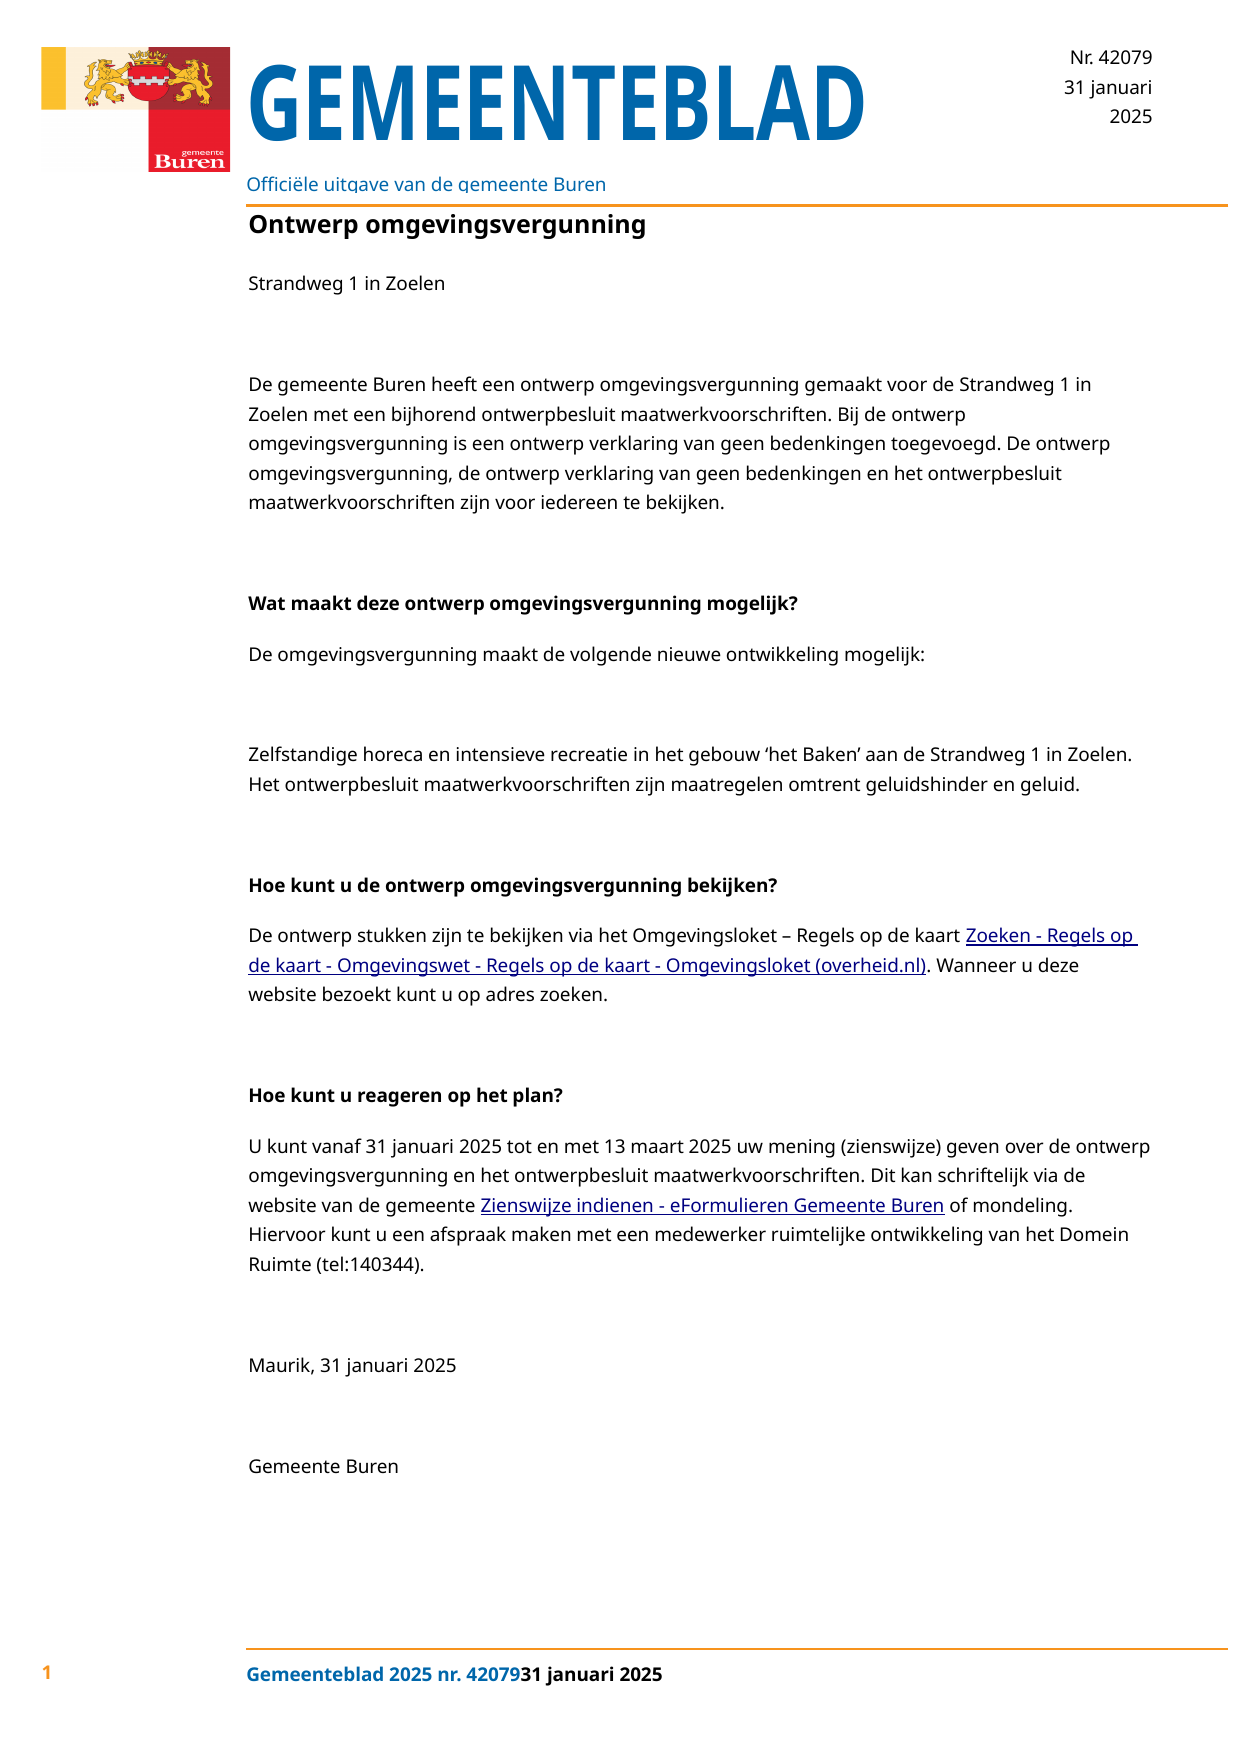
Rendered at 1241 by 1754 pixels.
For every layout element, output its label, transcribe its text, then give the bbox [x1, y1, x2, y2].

text De omgevingsvergunning maakt de volgende nieuwe ontwikkeling mogelijk: [248, 641, 1152, 666]
text Wat maakt deze ontwerp omgevingsvergunning mogelijk? [248, 590, 1152, 616]
text Hoe kunt u reageren op het plan? [248, 1082, 1152, 1108]
text U kunt vanaf 31 januari 2025 tot en met 13 maart 2025 uw mening (zienswijze) geven over de ontwerp omgevingsvergunning en het ontwerpbesluit maatwerkvoorschriften. Dit kan schriftelijk via de website van de gemeente Zienswijze indienen - eFormulieren Gemeente Buren of mondeling. Hiervoor kunt u een afspraak maken met een medewerker ruimtelijke ontwikkeling van het Domein Ruimte (tel:140344). [248, 1133, 1152, 1277]
text De gemeente Buren heeft een ontwerp omgevingsvergunning gemaakt voor de Strandweg 1 in Zoelen met een bijhorend ontwerpbesluit maatwerkvoorschriften. Bij de ontwerp omgevingsvergunning is een ontwerp verklaring van geen bedenkingen toegevoegd. De ontwerp omgevingsvergunning, de ontwerp verklaring van geen bedenkingen en het ontwerpbesluit maatwerkvoorschriften zijn voor iedereen te bekijken. [248, 371, 1152, 515]
text Ontwerp omgevingsvergunning [248, 207, 1152, 241]
text Maurik, 31 januari 2025 [248, 1352, 1152, 1378]
picture [41, 47, 231, 172]
text Zelfstandige horeca en intensieve recreatie in het gebouw ‘het Baken’ aan de Strandweg 1 in Zoelen. Het ontwerpbesluit maatwerkvoorschriften zijn maatregelen omtrent geluidshinder en geluid. [248, 742, 1152, 797]
text Hoe kunt u de ontwerp omgevingsvergunning bekijken? [248, 872, 1152, 898]
text Strandweg 1 in Zoelen [248, 270, 1152, 296]
text Gemeente Buren [248, 1453, 1152, 1478]
text De ontwerp stukken zijn te bekijken via het Omgevingsloket – Regels op de kaart Zoeken - Regels op de kaart - Omgevingswet - Regels op de kaart - Omgevingsloket (overheid.nl). Wanneer u deze website bezoekt kunt u op adres zoeken. [248, 922, 1152, 1007]
